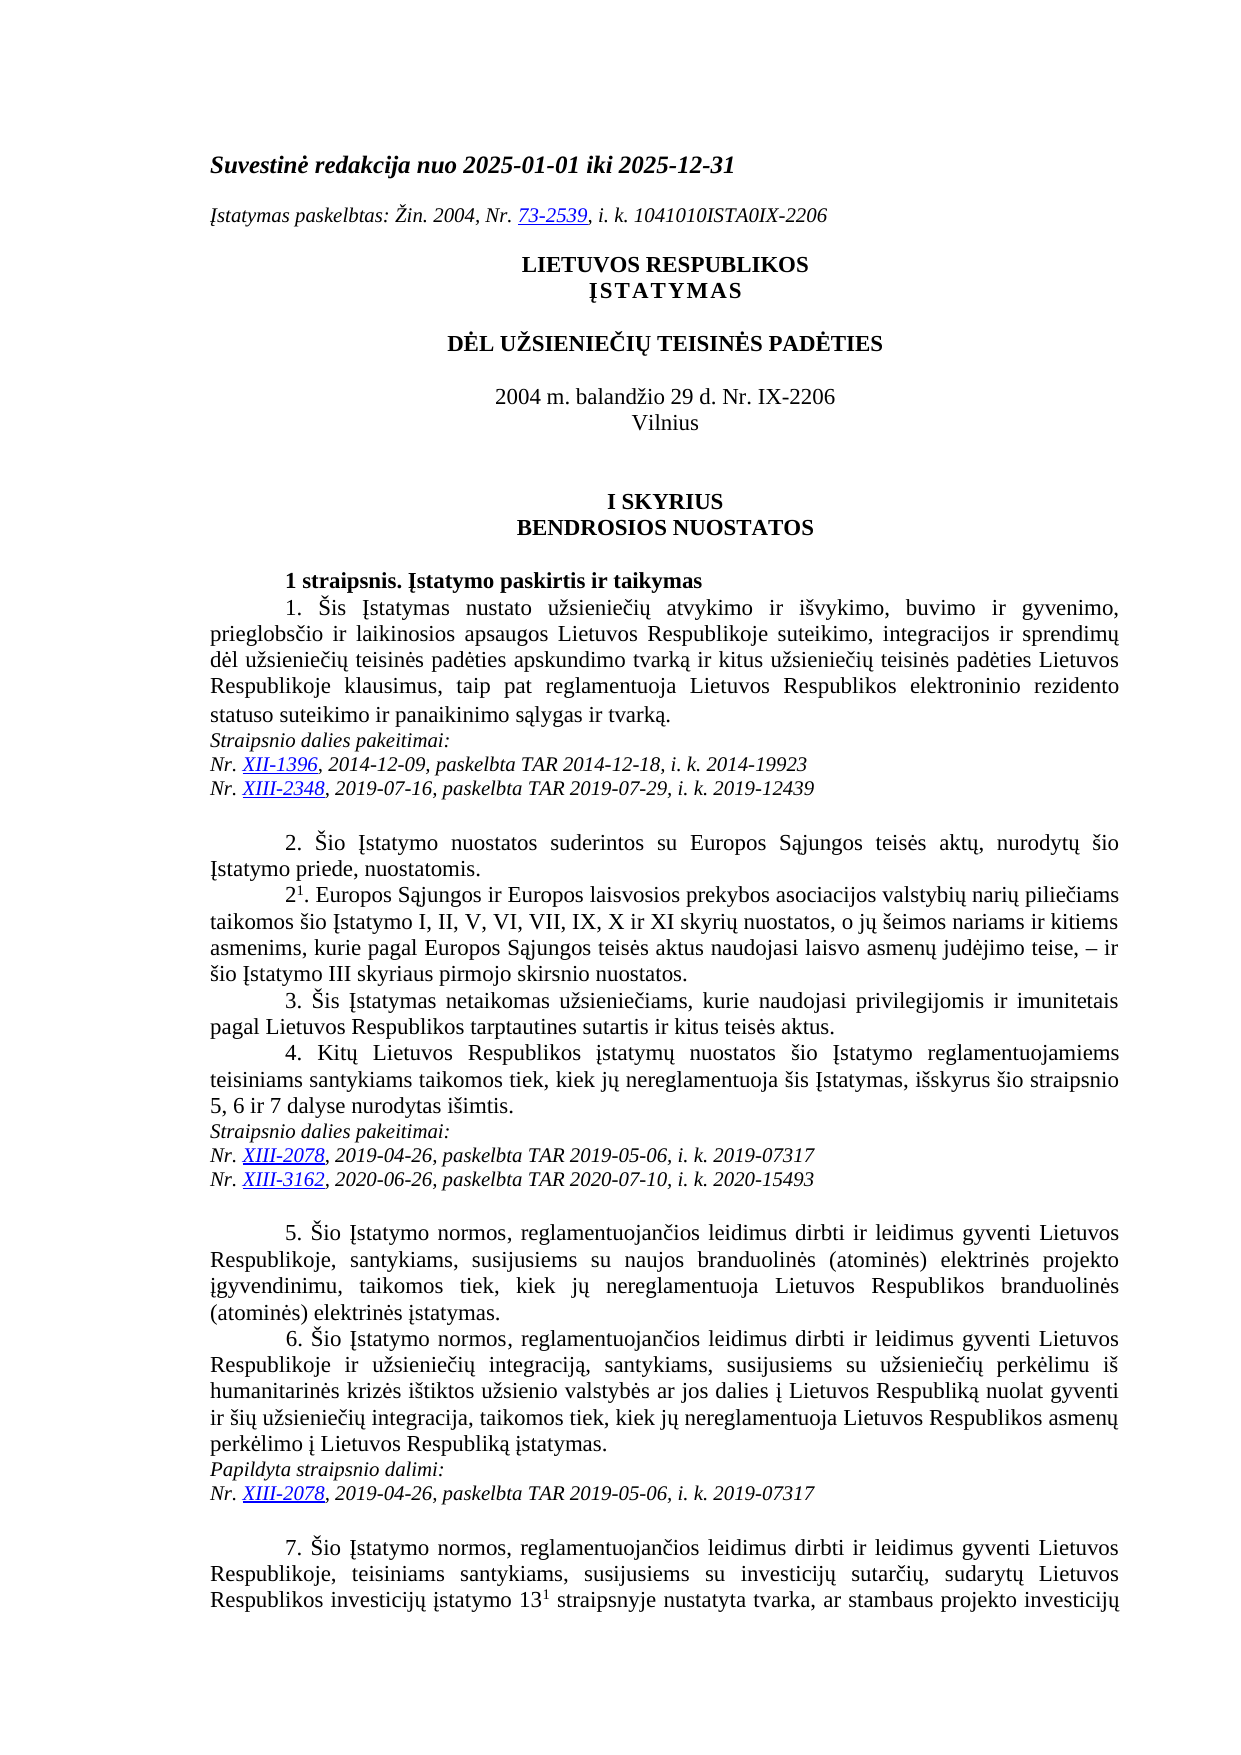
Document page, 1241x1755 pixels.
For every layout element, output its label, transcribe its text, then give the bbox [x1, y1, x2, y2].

text 1. Šis Įstatymas nustato užsieniečių atvykimo ir išvykimo, buvimo ir gyvenimo, prieglobsčio ir laikinosios apsaugos Lietuvos Respublikoje suteikimo, integracijos ir sprendimų dėl užsieniečių teisinės padėties apskundimo tvarką ir kitus užsieniečių teisinės padėties Lietuvos Respublikoje klausimus, taip pat reglamentuoja Lietuvos Respublikos elektroninio rezidento statuso suteikimo ir panaikinimo sąlygas ir tvarką. [210, 593, 1120, 728]
text Nr. XIII-2078, 2019-04-26, paskelbta TAR 2019-05-06, i. k. 2019-07317 [210, 1143, 1120, 1167]
text Suvestinė redakcija nuo 2025-01-01 iki 2025-12-31 [210, 150, 1120, 179]
text 2. Šio Įstatymo nuostatos suderintos su Europos Sąjungos teisės aktų, nurodytų šio Įstatymo priede, nuostatomis. [210, 829, 1120, 881]
text 1 straipsnis. Įstatymo paskirtis ir taikymas [210, 567, 1120, 593]
text Nr. XIII-2348, 2019-07-16, paskelbta TAR 2019-07-29, i. k. 2019-12439 [210, 776, 1120, 800]
text Nr. XIII-2078, 2019-04-26, paskelbta TAR 2019-05-06, i. k. 2019-07317 [210, 1481, 1120, 1505]
text ĮSTATYMAS [210, 277, 1120, 304]
text 7. Šio Įstatymo normos, reglamentuojančios leidimus dirbti ir leidimus gyventi Lietuvos Respublikoje, teisiniams santykiams, susijusiems su investicijų sutarčių, sudarytų Lietuvos Respublikos investicijų įstatymo 131 straipsnyje nustatyta tvarka, ar stambaus projekto investicijų [210, 1533, 1120, 1613]
text 21. Europos Sąjungos ir Europos laisvosios prekybos asociacijos valstybių narių piliečiams taikomos šio Įstatymo I, II, V, VI, VII, IX, X ir XI skyrių nuostatos, o jų šeimos nariams ir kitiems asmenims, kurie pagal Europos Sąjungos teisės aktus naudojasi laisvo asmenų judėjimo teise, – ir šio Įstatymo III skyriaus pirmojo skirsnio nuostatos. [210, 881, 1120, 987]
text 3. Šis Įstatymas netaikomas užsieniečiams, kurie naudojasi privilegijomis ir imunitetais pagal Lietuvos Respublikos tarptautines sutartis ir kitus teisės aktus. [210, 987, 1120, 1039]
text Įstatymas paskelbtas: Žin. 2004, Nr. 73-2539, i. k. 1041010ISTA0IX-2206 [210, 203, 1120, 227]
text Nr. XII-1396, 2014-12-09, paskelbta TAR 2014-12-18, i. k. 2014-19923 [210, 752, 1120, 776]
text 2004 m. balandžio 29 d. Nr. IX-2206 Vilnius [210, 383, 1120, 435]
text DĖL UŽSIENIEČIŲ TEISINĖS PADĖTIES [210, 330, 1120, 356]
text 5. Šio Įstatymo normos, reglamentuojančios leidimus dirbti ir leidimus gyventi Lietuvos Respublikoje, santykiams, susijusiems su naujos branduolinės (atominės) elektrinės projekto įgyvendinimu, taikomos tiek, kiek jų nereglamentuoja Lietuvos Respublikos branduolinės (atominės) elektrinės įstatymas. [210, 1219, 1120, 1325]
text 4. Kitų Lietuvos Respublikos įstatymų nuostatos šio Įstatymo reglamentuojamiems teisiniams santykiams taikomos tiek, kiek jų nereglamentuoja šis Įstatymas, išskyrus šio straipsnio 5, 6 ir 7 dalyse nurodytas išimtis. [210, 1039, 1120, 1118]
text Nr. XIII-3162, 2020-06-26, paskelbta TAR 2020-07-10, i. k. 2020-15493 [210, 1167, 1120, 1191]
text Straipsnio dalies pakeitimai: [210, 728, 1120, 752]
text 6. Šio Įstatymo normos, reglamentuojančios leidimus dirbti ir leidimus gyventi Lietuvos Respublikoje ir užsieniečių integraciją, santykiams, susijusiems su užsieniečių perkėlimu iš humanitarinės krizės ištiktos užsienio valstybės ar jos dalies į Lietuvos Respubliką nuolat gyventi ir šių užsieniečių integracija, taikomos tiek, kiek jų nereglamentuoja Lietuvos Respublikos asmenų perkėlimo į Lietuvos Respubliką įstatymas. [210, 1325, 1120, 1457]
text LIETUVOS RESPUBLIKOS [210, 251, 1120, 277]
text BENDROSIOS NUOSTATOS [210, 514, 1120, 541]
subtitle I SKYRIUS [210, 488, 1120, 514]
text Papildyta straipsnio dalimi: [210, 1457, 1120, 1481]
text Straipsnio dalies pakeitimai: [210, 1118, 1120, 1143]
